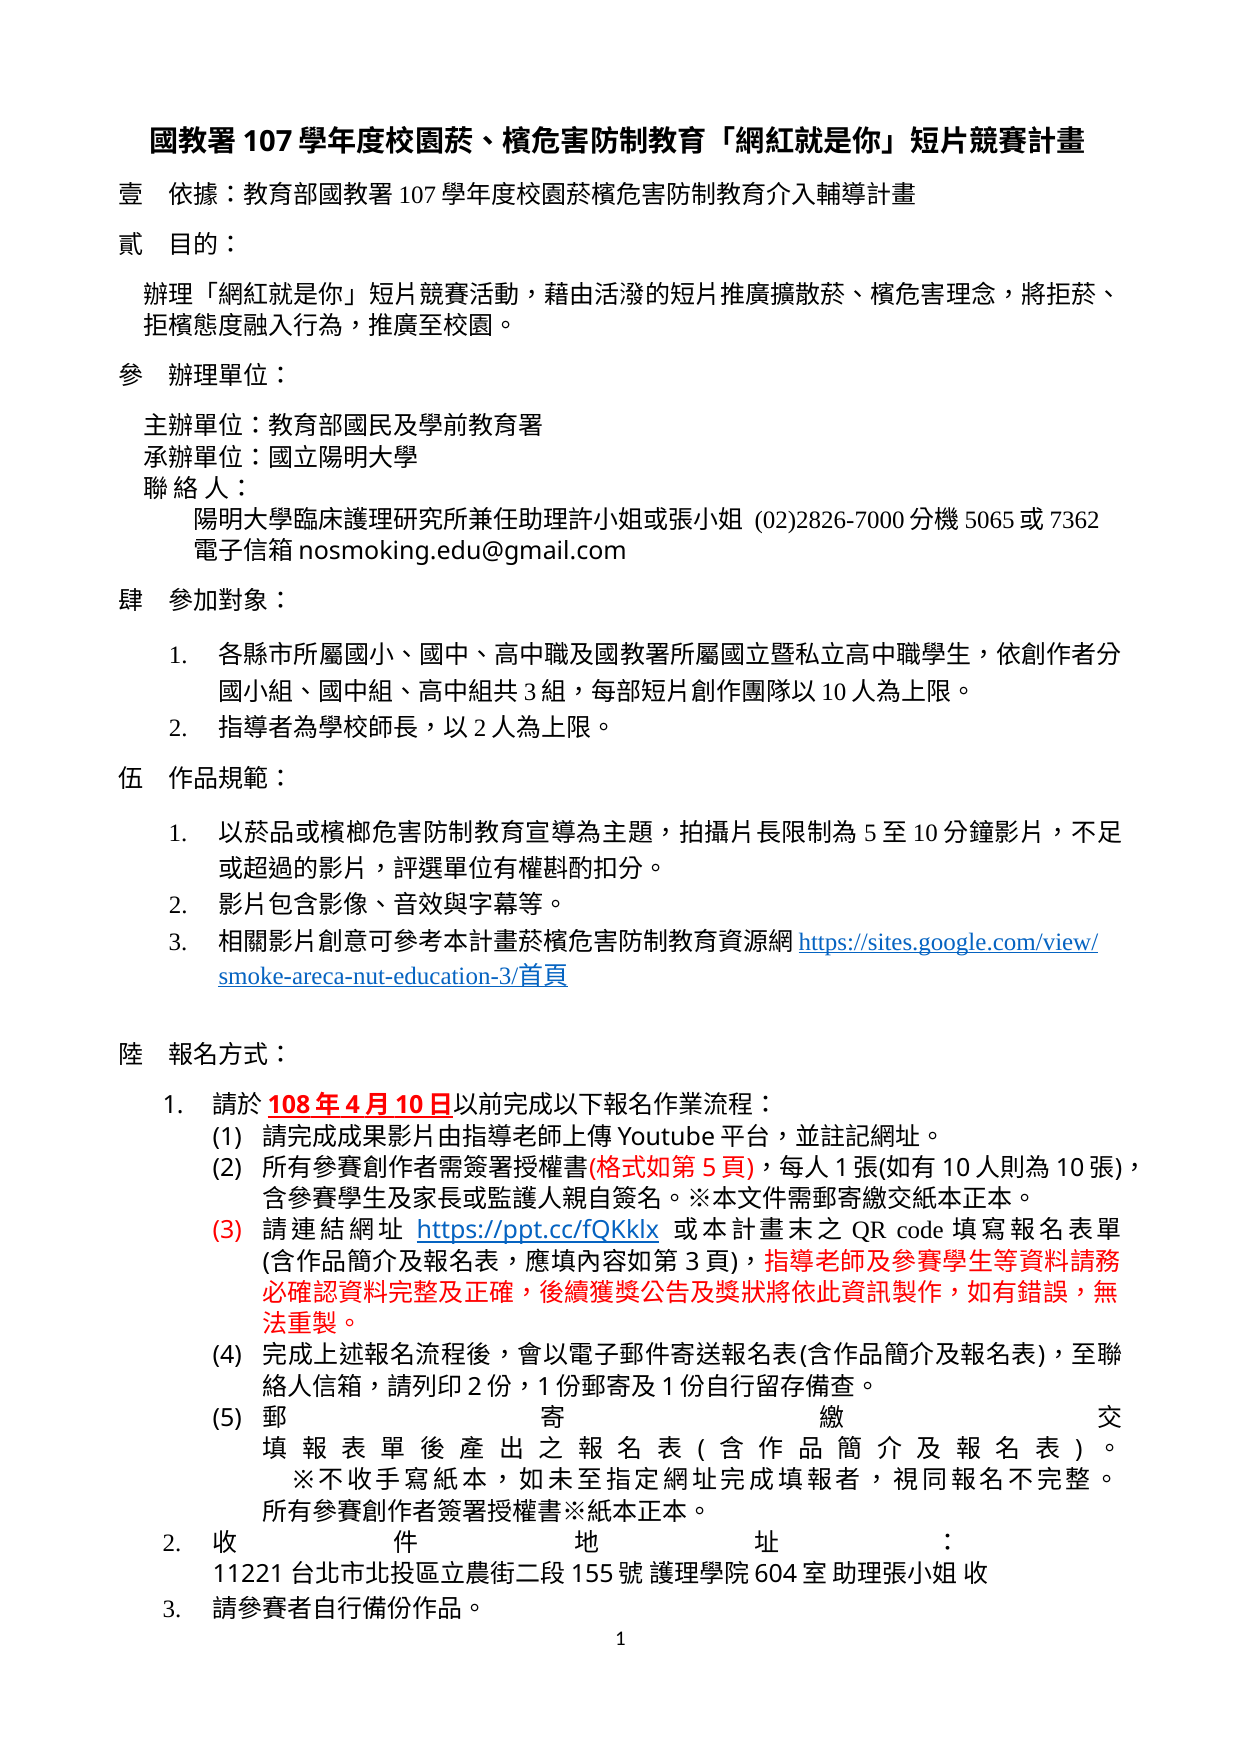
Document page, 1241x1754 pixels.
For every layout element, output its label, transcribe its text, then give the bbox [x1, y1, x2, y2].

list 目的： [118, 228, 1122, 260]
list 請於108年4月10日以前完成以下報名作業流程： [162, 1089, 1122, 1120]
list 指導者為學校師長，以2人為上限。 [168, 707, 1122, 743]
text 承辦單位：國立陽明大學 [143, 441, 1122, 472]
subtitle 國教署107學年度校園菸、檳危害防制教育「網紅就是你」短片競賽計畫 [118, 118, 1122, 160]
list 影片包含影像、音效與字幕等。 [168, 885, 1122, 921]
text 聯 絡 人： [143, 472, 1122, 503]
list 郵寄繳交 填報表單後產出之報名表(含作品簡介及報名表)。 ※不收手寫紙本，如未至指定網址完成填報者，視同報名不完整。 所有參賽創作者簽署授權書※紙本正本。 [212, 1401, 1122, 1526]
list 收件地址： 11221 台北市北投區立農街二段155號 護理學院604室 助理張小姐 收 [162, 1526, 1122, 1589]
list 請連結網址 https://ppt.cc/fQKklx 或本計畫末之QR code填寫報名表單 (含作品簡介及報名表，應填內容如第3頁)，指導老師及參賽學生等資料請務必確認資料完整及正確，後續獲獎公告及獎狀將依此資訊製作，如有錯誤，無法重製。 [212, 1214, 1122, 1339]
list 以菸品或檳榔危害防制教育宣導為主題，拍攝片長限制為5至10分鐘影片，不足或超過的影片，評選單位有權斟酌扣分。 [168, 812, 1122, 885]
list 作品規範： [118, 762, 1122, 793]
text 辦理「網紅就是你」短片競賽活動，藉由活潑的短片推廣擴散菸、檳危害理念，將拒菸、拒檳態度融入行為，推廣至校園。 [143, 278, 1122, 341]
list 報名方式： [118, 1039, 1122, 1070]
list 所有參賽創作者需簽署授權書(格式如第5頁)，每人1張(如有10人則為10張)，含參賽學生及家長或監護人親自簽名。※本文件需郵寄繳交紙本正本。 [212, 1151, 1122, 1214]
list 相關影片創意可參考本計畫菸檳危害防制教育資源網https://sites.google.com/view/smoke-areca-nut-education-3/首頁 [168, 921, 1122, 1020]
list 請完成成果影片由指導老師上傳Youtube平台，並註記網址。 [212, 1120, 1122, 1151]
list 辦理單位： [118, 360, 1122, 391]
list 完成上述報名流程後，會以電子郵件寄送報名表(含作品簡介及報名表)，至聯絡人信箱，請列印2份，1份郵寄及1份自行留存備查。 [212, 1339, 1122, 1401]
text 主辦單位：教育部國民及學前教育署 [143, 410, 1122, 441]
list 請參賽者自行備份作品。 [162, 1589, 1122, 1625]
list 各縣市所屬國小、國中、高中職及國教署所屬國立暨私立高中職學生，依創作者分國小組、國中組、高中組共3組，每部短片創作團隊以10人為上限。 [168, 635, 1122, 707]
text 陽明大學臨床護理研究所兼任助理許小姐或張小姐 (02)2826-7000分機5065或7362 [193, 503, 1122, 535]
list 參加對象： [118, 585, 1122, 616]
list 依據：教育部國教署107學年度校園菸檳危害防制教育介入輔導計畫 [118, 178, 1122, 210]
text 電子信箱nosmoking.edu@gmail.com [193, 535, 1122, 566]
